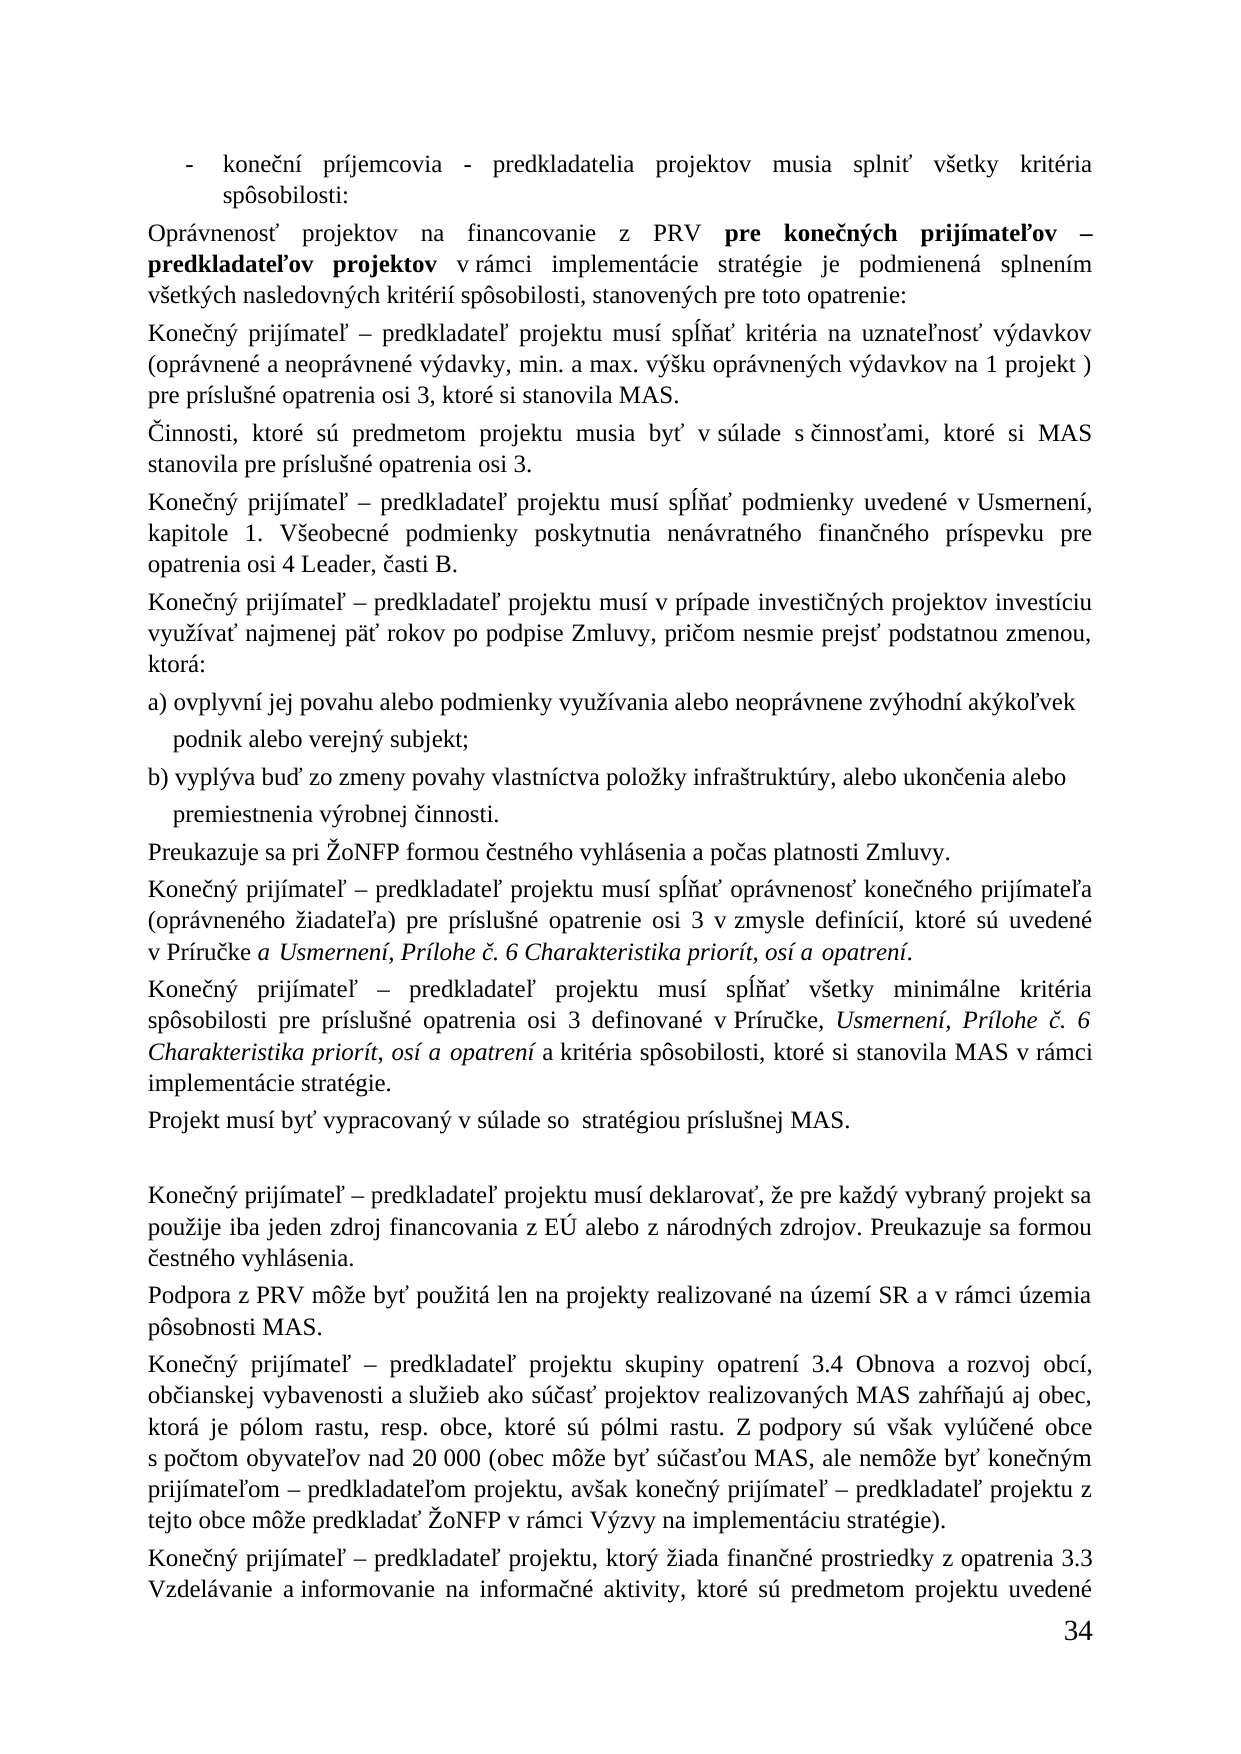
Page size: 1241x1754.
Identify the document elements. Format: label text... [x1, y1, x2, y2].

text Konečný prijímateľ – predkladateľ projektu musí spĺňať oprávnenosť konečného prijímateľa (oprávneného žiadateľa) pre príslušné opatrenie osi 3 v zmysle definícií, ktoré sú uvedené v Príručke a Usmernení, Prílohe č. 6 Charakteristika priorít, osí a opatrení. [148, 873, 1093, 966]
text a) ovplyvní jej povahu alebo podmienky využívania alebo neoprávnene zvýhodní akýkoľvek [148, 685, 1093, 716]
text Konečný prijímateľ – predkladateľ projektu musí spĺňať všetky minimálne kritéria spôsobilosti pre príslušné opatrenia osi 3 definované v Príručke, Usmernení, Prílohe č. 6 Charakteristika priorít, osí a opatrení a kritéria spôsobilosti, ktoré si stanovila MAS v rámci implementácie stratégie. [148, 973, 1093, 1098]
text Konečný prijímateľ – predkladateľ projektu musí spĺňať podmienky uvedené v Usmernení, kapitole 1. Všeobecné podmienky poskytnutia nenávratného finančného príspevku pre opatrenia osi 4 Leader, časti B. [148, 485, 1093, 579]
text premiestnenia výrobnej činnosti. [148, 798, 1093, 829]
text Oprávnenosť projektov na financovanie z PRV pre konečných prijímateľov – predkladateľov projektov v rámci implementácie stratégie je podmienená splnením všetkých nasledovných kritérií spôsobilosti, stanovených pre toto opatrenie: [148, 216, 1093, 310]
text podnik alebo verejný subjekt; [148, 723, 1093, 754]
text Konečný prijímateľ – predkladateľ projektu musí spĺňať kritéria na uznateľnosť výdavkov (oprávnené a neoprávnené výdavky, min. a max. výšku oprávnených výdavkov na 1 projekt ) pre príslušné opatrenia osi 3, ktoré si stanovila MAS. [148, 316, 1093, 410]
text Konečný prijímateľ – predkladateľ projektu, ktorý žiada finančné prostriedky z opatrenia 3.3 Vzdelávanie a informovanie na informačné aktivity, ktoré sú predmetom projektu uvedené [148, 1541, 1093, 1604]
list koneční príjemcovia - predkladatelia projektov musia splniť všetky kritéria spôsobilosti: [185, 148, 1093, 210]
text Projekt musí byť vypracovaný v súlade so stratégiou príslušnej MAS. [148, 1104, 1093, 1135]
text b) vyplýva buď zo zmeny povahy vlastníctva položky infraštruktúry, alebo ukončenia alebo [148, 760, 1093, 791]
text Preukazuje sa pri ŽoNFP formou čestného vyhlásenia a počas platnosti Zmluvy. [148, 835, 1093, 866]
text Podpora z PRV môže byť použitá len na projekty realizované na území SR a v rámci územia pôsobnosti MAS. [148, 1279, 1093, 1341]
text Konečný prijímateľ – predkladateľ projektu musí deklarovať, že pre každý vybraný projekt sa použije iba jeden zdroj financovania z EÚ alebo z národných zdrojov. Preukazuje sa formou čestného vyhlásenia. [148, 1179, 1093, 1273]
text Činnosti, ktoré sú predmetom projektu musia byť v súlade s činnosťami, ktoré si MAS stanovila pre príslušné opatrenia osi 3. [148, 416, 1093, 479]
text Konečný prijímateľ – predkladateľ projektu skupiny opatrení 3.4 Obnova a rozvoj obcí, občianskej vybavenosti a služieb ako súčasť projektov realizovaných MAS zahŕňajú aj obec, ktorá je pólom rastu, resp. obce, ktoré sú pólmi rastu. Z podpory sú však vylúčené obce s počtom obyvateľov nad 20 000 (obec môže byť súčasťou MAS, ale nemôže byť konečným prijímateľom – predkladateľom projektu, avšak konečný prijímateľ – predkladateľ projektu z tejto obce môže predkladať ŽoNFP v rámci Výzvy na implementáciu stratégie). [148, 1348, 1093, 1535]
text Konečný prijímateľ – predkladateľ projektu musí v prípade investičných projektov investíciu využívať najmenej päť rokov po podpise Zmluvy, pričom nesmie prejsť podstatnou zmenou, ktorá: [148, 585, 1093, 679]
